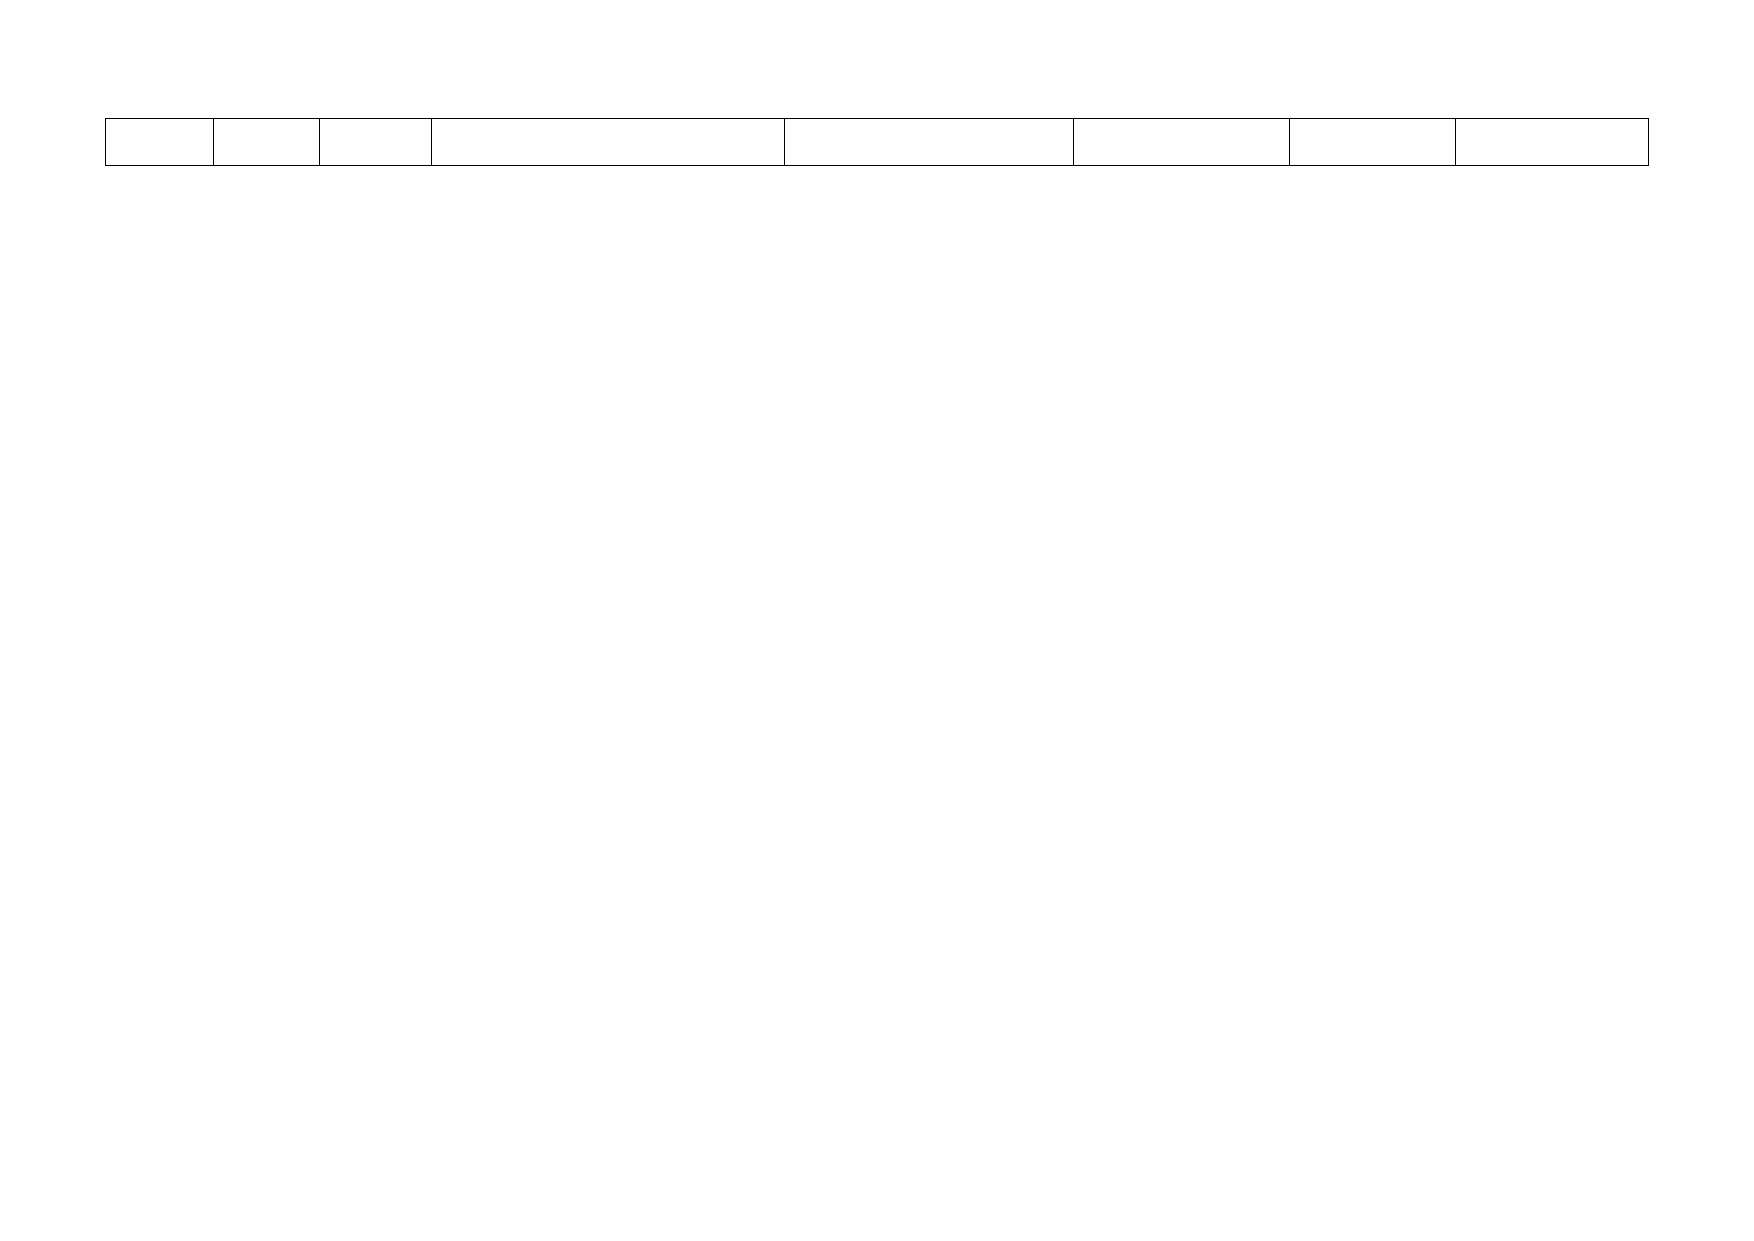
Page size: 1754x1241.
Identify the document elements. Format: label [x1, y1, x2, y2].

table_cell [214, 119, 319, 165]
table_cell [1290, 119, 1455, 165]
table_cell [1074, 119, 1289, 165]
table_cell [106, 119, 213, 165]
table_cell [1456, 119, 1648, 165]
table_cell [785, 119, 1073, 165]
table_cell [320, 119, 431, 165]
table_cell [432, 119, 784, 165]
